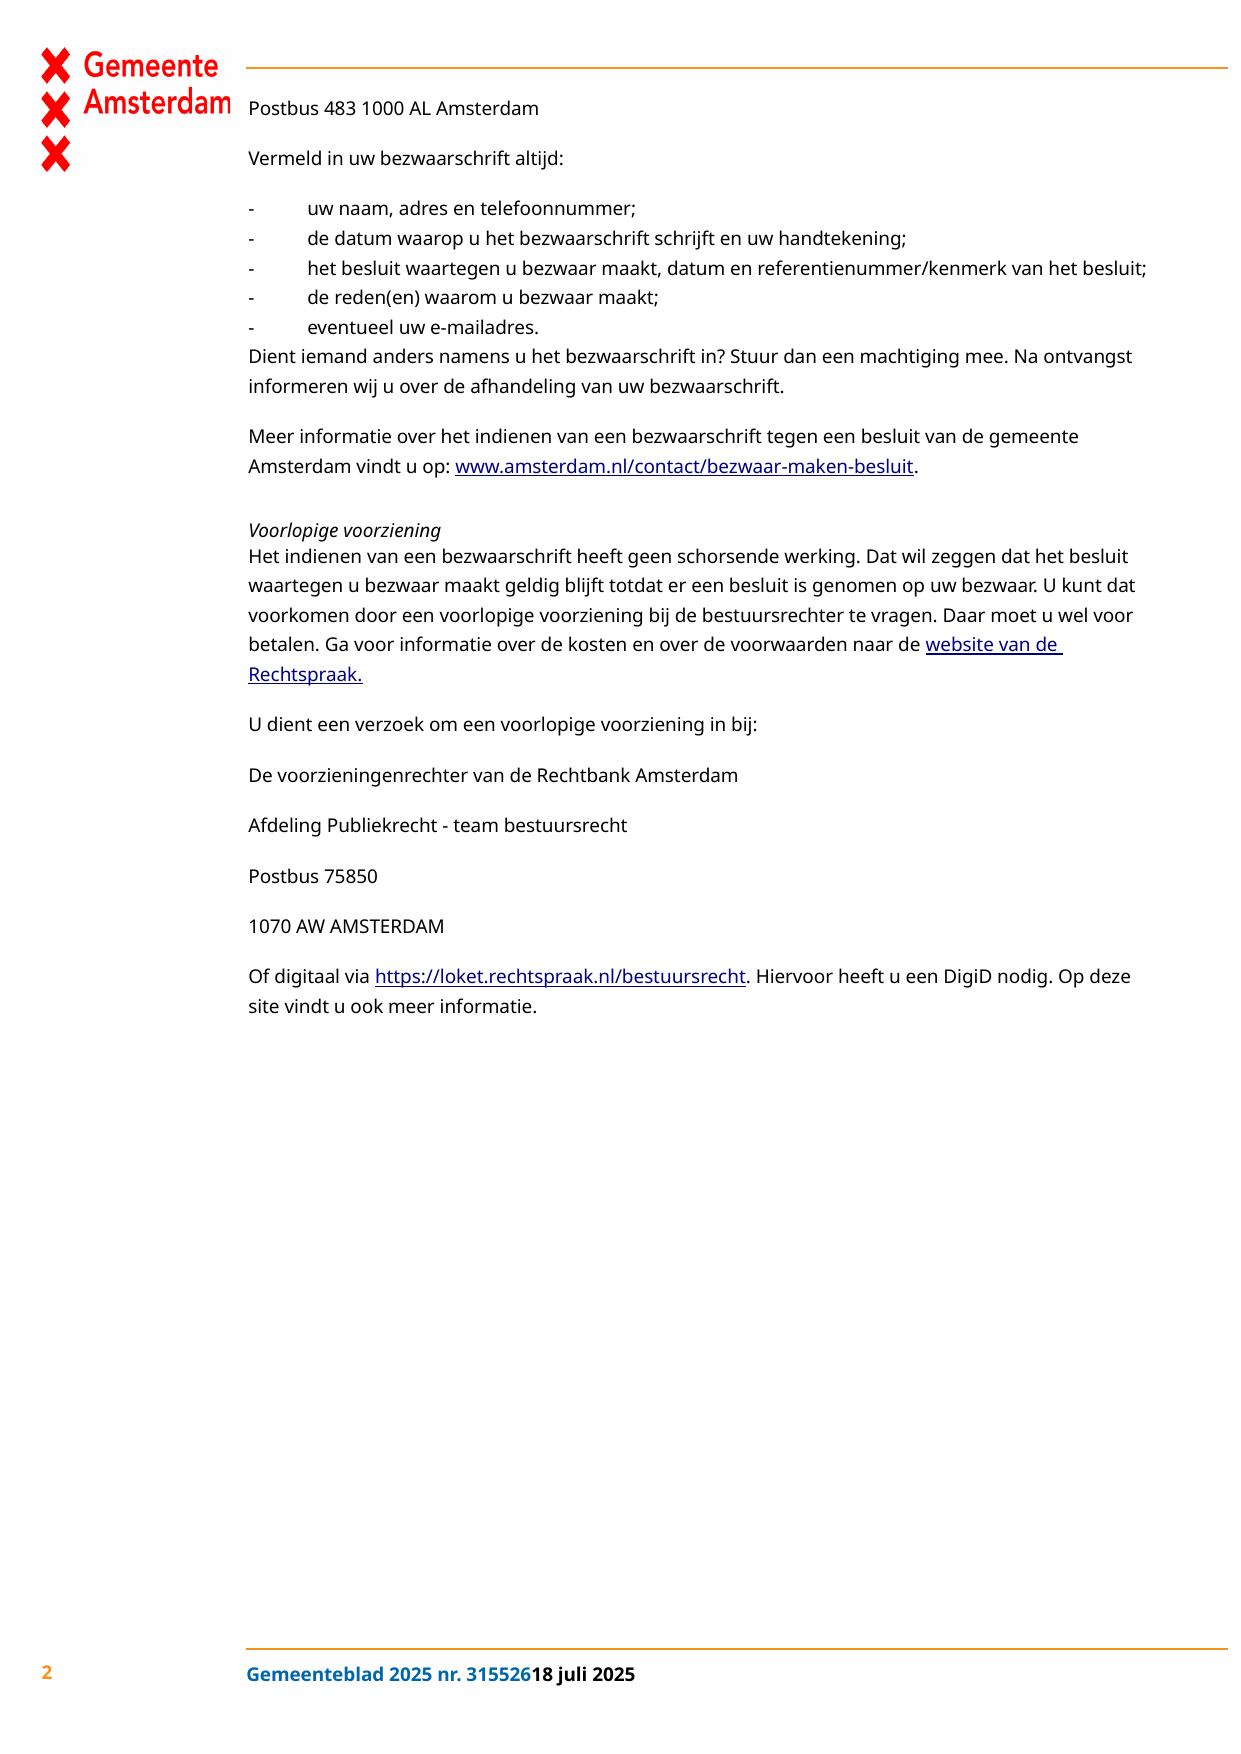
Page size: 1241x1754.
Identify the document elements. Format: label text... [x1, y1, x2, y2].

list eventueel uw e-mailadres. [248, 314, 1152, 340]
text Afdeling Publiekrecht - team bestuursrecht [248, 812, 1152, 838]
text Dient iemand anders namens u het bezwaarschrift in? Stuur dan een machtiging mee. Na ontvangst informeren wij u over de afhandeling van uw bezwaarschrift. [248, 343, 1152, 399]
text Voorlopige voorziening [248, 517, 1152, 543]
list de datum waarop u het bezwaarschrift schrijft en uw handtekening; [248, 225, 1152, 251]
picture [41, 47, 231, 172]
list uw naam, adres en telefoonnummer; [248, 196, 1152, 221]
text Meer informatie over het indienen van een bezwaarschrift tegen een besluit van de gemeente Amsterdam vindt u op: www.amsterdam.nl/contact/bezwaar-maken-besluit. [248, 423, 1152, 479]
text Of digitaal via https://loket.rechtspraak.nl/bestuursrecht. Hiervoor heeft u een DigiD nodig. Op deze site vindt u ook meer informatie. [248, 964, 1152, 1019]
list het besluit waartegen u bezwaar maakt, datum en referentienummer/kenmerk van het besluit; [248, 255, 1152, 281]
text U dient een verzoek om een voorlopige voorziening in bij: [248, 712, 1152, 737]
text Vermeld in uw bezwaarschrift altijd: [248, 145, 1152, 171]
text 1070 AW AMSTERDAM [248, 913, 1152, 939]
text Postbus 75850 [248, 863, 1152, 888]
text De voorzieningenrechter van de Rechtbank Amsterdam [248, 762, 1152, 788]
list de reden(en) waarom u bezwaar maakt; [248, 284, 1152, 310]
text Het indienen van een bezwaarschrift heeft geen schorsende werking. Dat wil zeggen dat het besluit waartegen u bezwaar maakt geldig blijft totdat er een besluit is genomen op uw bezwaar. U kunt dat voorkomen door een voorlopige voorziening bij de bestuursrechter te vragen. Daar moet u wel voor betalen. Ga voor informatie over de kosten en over de voorwaarden naar de website van de Rechtspraak. [248, 543, 1152, 687]
text Postbus 483 1000 AL Amsterdam [248, 95, 1152, 121]
